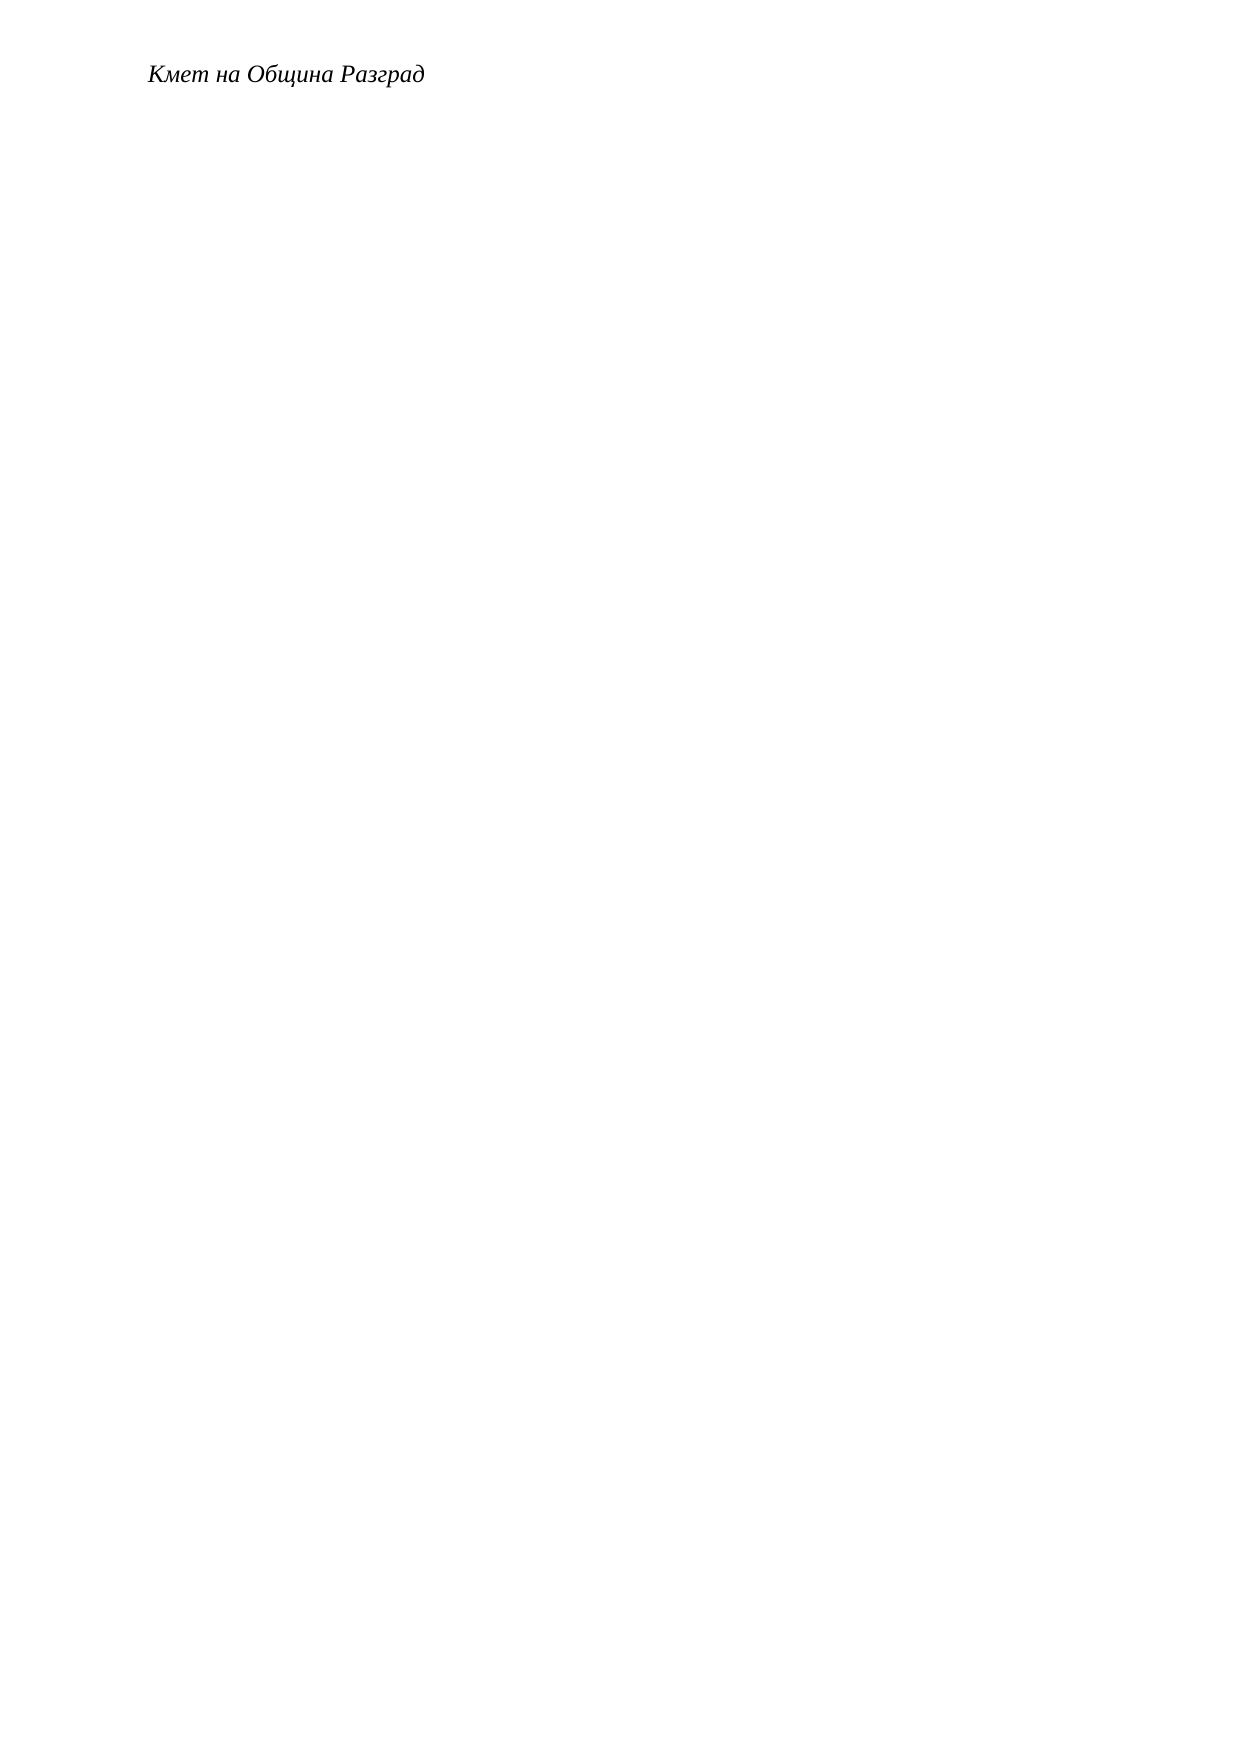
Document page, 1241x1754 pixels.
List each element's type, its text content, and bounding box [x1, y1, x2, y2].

text Кмет на Община Разград [148, 59, 1093, 88]
